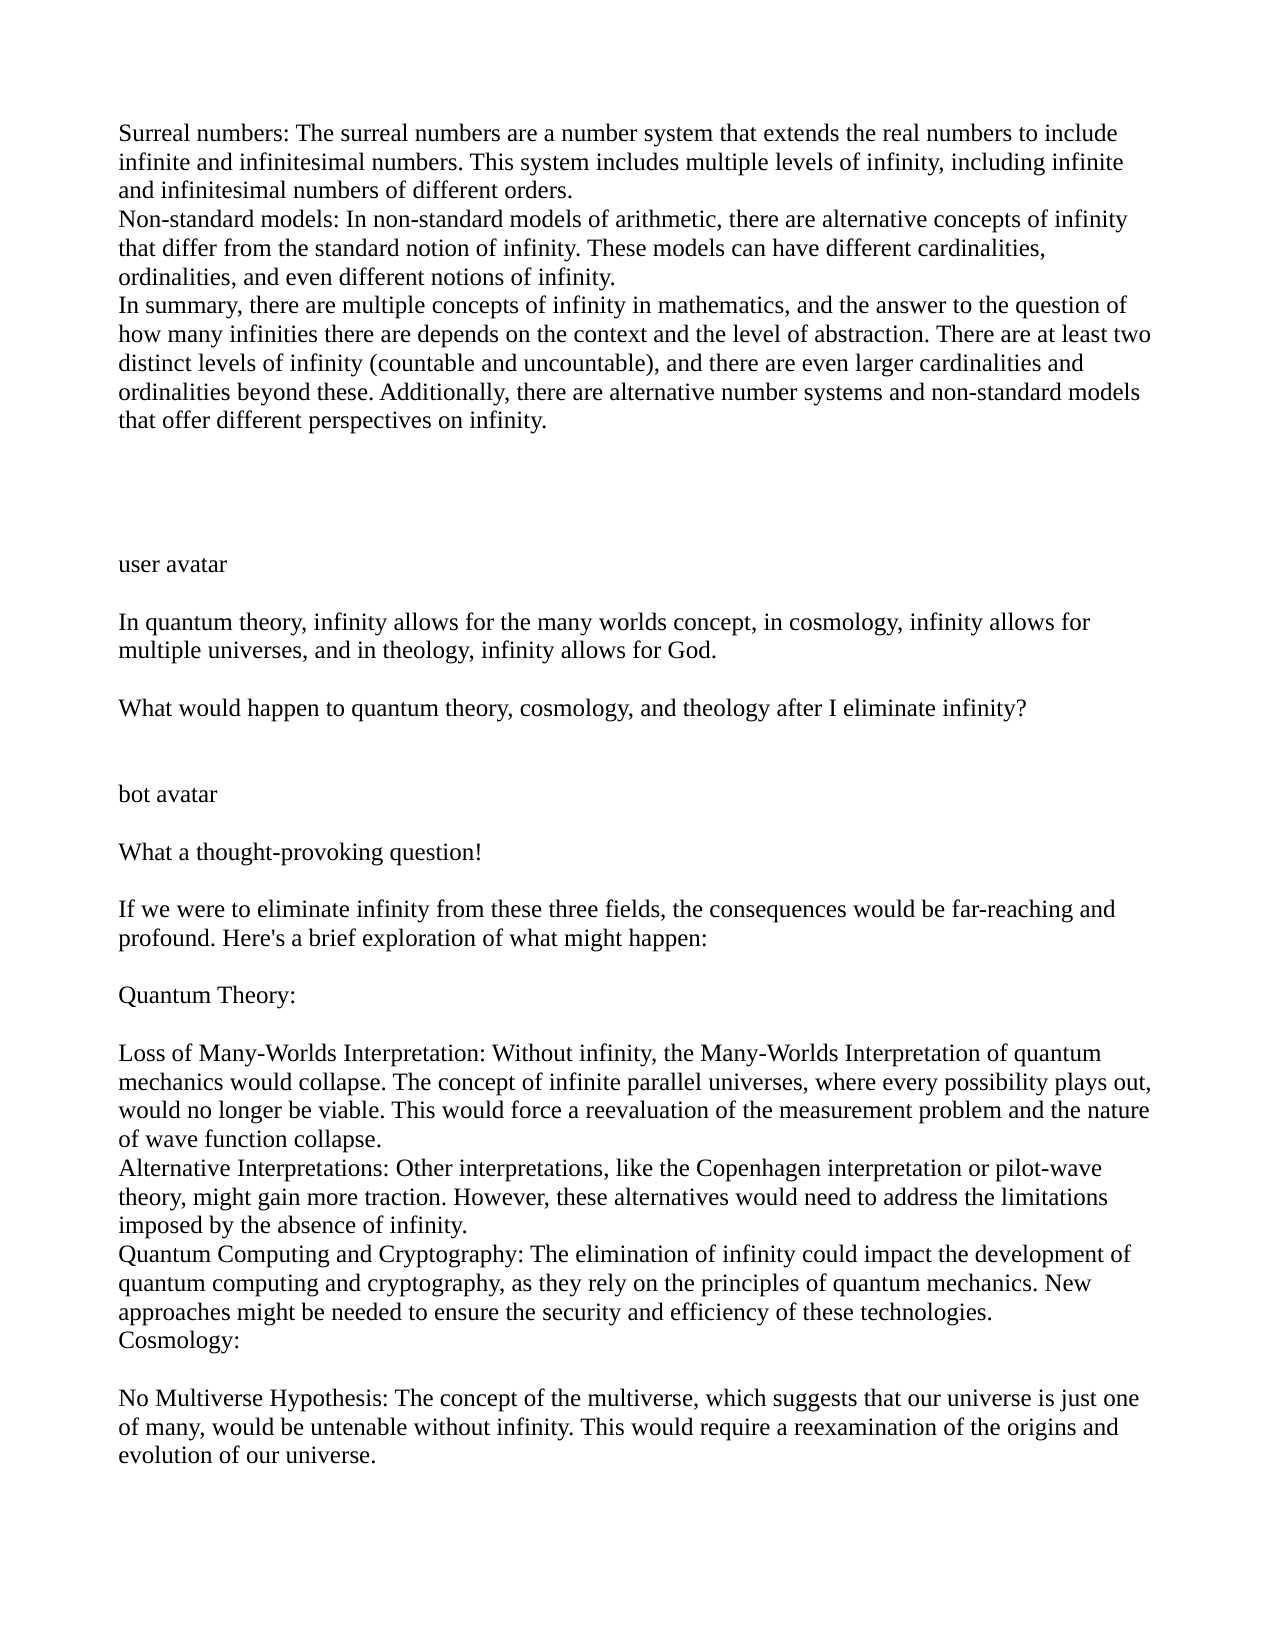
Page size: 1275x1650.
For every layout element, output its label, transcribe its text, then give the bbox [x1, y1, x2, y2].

text If we were to eliminate infinity from these three fields, the consequences would be far-reaching and profound. Here's a brief exploration of what might happen: [118, 894, 1157, 952]
text Quantum Computing and Cryptography: The elimination of infinity could impact the development of quantum computing and cryptography, as they rely on the principles of quantum mechanics. New approaches might be needed to ensure the security and efficiency of these technologies. [118, 1239, 1157, 1326]
text Quantum Theory: [118, 981, 1157, 1009]
text No Multiverse Hypothesis: The concept of the multiverse, which suggests that our universe is just one of many, would be untenable without infinity. This would require a reexamination of the origins and evolution of our universe. [118, 1383, 1157, 1469]
text Cosmology: [118, 1326, 1157, 1354]
text Non-standard models: In non-standard models of arithmetic, there are alternative concepts of infinity that differ from the standard notion of infinity. These models can have different cardinalities, ordinalities, and even different notions of infinity. [118, 204, 1157, 291]
text What would happen to quantum theory, cosmology, and theology after I eliminate infinity? [118, 693, 1157, 722]
text In summary, there are multiple concepts of infinity in mathematics, and the answer to the question of how many infinities there are depends on the context and the level of abstraction. There are at least two distinct levels of infinity (countable and uncountable), and there are even larger cardinalities and ordinalities beyond these. Additionally, there are alternative number systems and non-standard models that offer different perspectives on infinity. [118, 291, 1157, 434]
text In quantum theory, infinity allows for the many worlds concept, in cosmology, infinity allows for multiple universes, and in theology, infinity allows for God. [118, 607, 1157, 664]
text Surreal numbers: The surreal numbers are a number system that extends the real numbers to include infinite and infinitesimal numbers. This system includes multiple levels of infinity, including infinite and infinitesimal numbers of different orders. [118, 118, 1157, 204]
text user avatar [118, 549, 1157, 578]
text bot avatar [118, 779, 1157, 808]
text Loss of Many-Worlds Interpretation: Without infinity, the Many-Worlds Interpretation of quantum mechanics would collapse. The concept of infinite parallel universes, where every possibility plays out, would no longer be viable. This would force a reevaluation of the measurement problem and the nature of wave function collapse. [118, 1038, 1157, 1153]
text What a thought-provoking question! [118, 837, 1157, 866]
text Alternative Interpretations: Other interpretations, like the Copenhagen interpretation or pilot-wave theory, might gain more traction. However, these alternatives would need to address the limitations imposed by the absence of infinity. [118, 1153, 1157, 1239]
